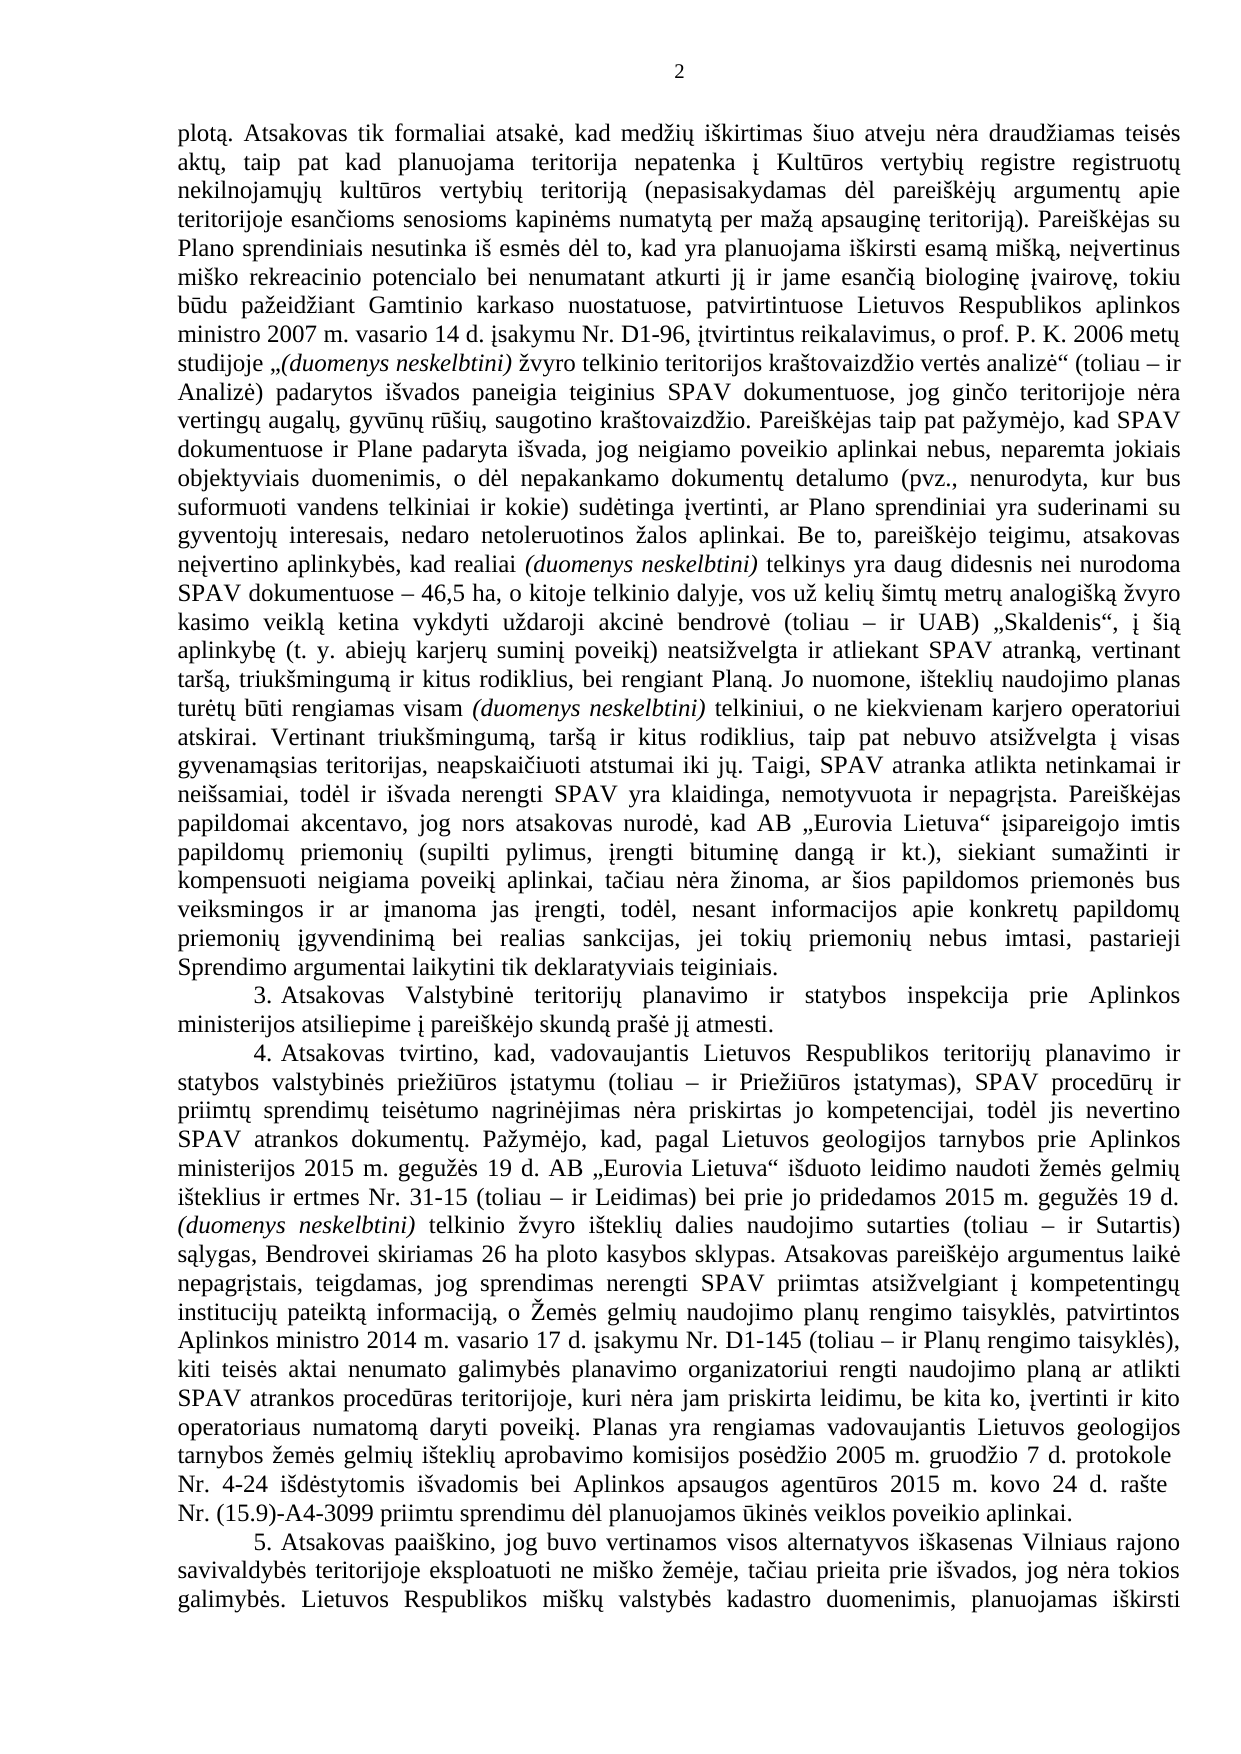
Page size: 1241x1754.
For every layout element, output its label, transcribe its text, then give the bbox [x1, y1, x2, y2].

text 4. Atsakovas tvirtino, kad, vadovaujantis Lietuvos Respublikos teritorijų planavimo ir statybos valstybinės priežiūros įstatymu (toliau – ir Priežiūros įstatymas), SPAV procedūrų ir priimtų sprendimų teisėtumo nagrinėjimas nėra priskirtas jo kompetencijai, todėl jis nevertino SPAV atrankos dokumentų. Pažymėjo, kad, pagal Lietuvos geologijos tarnybos prie Aplinkos ministerijos 2015 m. gegužės 19 d. AB „Eurovia Lietuva“ išduoto leidimo naudoti žemės gelmių išteklius ir ertmes Nr. 31-15 (toliau – ir Leidimas) bei prie jo pridedamos 2015 m. gegužės 19 d. (duomenys neskelbtini) telkinio žvyro išteklių dalies naudojimo sutarties (toliau – ir Sutartis) sąlygas, Bendrovei skiriamas 26 ha ploto kasybos sklypas. Atsakovas pareiškėjo argumentus laikė nepagrįstais, teigdamas, jog sprendimas nerengti SPAV priimtas atsižvelgiant į kompetentingų institucijų pateiktą informaciją, o Žemės gelmių naudojimo planų rengimo taisyklės, patvirtintos Aplinkos ministro 2014 m. vasario 17 d. įsakymu Nr. D1-145 (toliau – ir Planų rengimo taisyklės), kiti teisės aktai nenumato galimybės planavimo organizatoriui rengti naudojimo planą ar atlikti SPAV atrankos procedūras teritorijoje, kuri nėra jam priskirta leidimu, be kita ko, įvertinti ir kito operatoriaus numatomą daryti poveikį. Planas yra rengiamas vadovaujantis Lietuvos geologijos tarnybos žemės gelmių išteklių aprobavimo komisijos posėdžio 2005 m. gruodžio 7 d. protokole Nr. 4-24 išdėstytomis išvadomis bei Aplinkos apsaugos agentūros 2015 m. kovo 24 d. rašte Nr. (15.9)-A4-3099 priimtu sprendimu dėl planuojamos ūkinės veiklos poveikio aplinkai. [177, 1038, 1181, 1527]
text 3. Atsakovas Valstybinė teritorijų planavimo ir statybos inspekcija prie Aplinkos ministerijos atsiliepime į pareiškėjo skundą prašė jį atmesti. [177, 981, 1181, 1038]
text plotą. Atsakovas tik formaliai atsakė, kad medžių iškirtimas šiuo atveju nėra draudžiamas teisės aktų, taip pat kad planuojama teritorija nepatenka į Kultūros vertybių registre registruotų nekilnojamųjų kultūros vertybių teritoriją (nepasisakydamas dėl pareiškėjų argumentų apie teritorijoje esančioms senosioms kapinėms numatytą per mažą apsauginę teritoriją). Pareiškėjas su Plano sprendiniais nesutinka iš esmės dėl to, kad yra planuojama iškirsti esamą mišką, neįvertinus miško rekreacinio potencialo bei nenumatant atkurti jį ir jame esančią biologinę įvairovę, tokiu būdu pažeidžiant Gamtinio karkaso nuostatuose, patvirtintuose Lietuvos Respublikos aplinkos ministro 2007 m. vasario 14 d. įsakymu Nr. D1-96, įtvirtintus reikalavimus, o prof. P. K. 2006 metų studijoje „(duomenys neskelbtini) žvyro telkinio teritorijos kraštovaizdžio vertės analizė“ (toliau – ir Analizė) padarytos išvados paneigia teiginius SPAV dokumentuose, jog ginčo teritorijoje nėra vertingų augalų, gyvūnų rūšių, saugotino kraštovaizdžio. Pareiškėjas taip pat pažymėjo, kad SPAV dokumentuose ir Plane padaryta išvada, jog neigiamo poveikio aplinkai nebus, neparemta jokiais objektyviais duomenimis, o dėl nepakankamo dokumentų detalumo (pvz., nenurodyta, kur bus suformuoti vandens telkiniai ir kokie) sudėtinga įvertinti, ar Plano sprendiniai yra suderinami su gyventojų interesais, nedaro netoleruotinos žalos aplinkai. Be to, pareiškėjo teigimu, atsakovas neįvertino aplinkybės, kad realiai (duomenys neskelbtini) telkinys yra daug didesnis nei nurodoma SPAV dokumentuose – 46,5 ha, o kitoje telkinio dalyje, vos už kelių šimtų metrų analogišką žvyro kasimo veiklą ketina vykdyti uždaroji akcinė bendrovė (toliau – ir UAB) „Skaldenis“, į šią aplinkybę (t. y. abiejų karjerų suminį poveikį) neatsižvelgta ir atliekant SPAV atranką, vertinant taršą, triukšmingumą ir kitus rodiklius, bei rengiant Planą. Jo nuomone, išteklių naudojimo planas turėtų būti rengiamas visam (duomenys neskelbtini) telkiniui, o ne kiekvienam karjero operatoriui atskirai. Vertinant triukšmingumą, taršą ir kitus rodiklius, taip pat nebuvo atsižvelgta į visas gyvenamąsias teritorijas, neapskaičiuoti atstumai iki jų. Taigi, SPAV atranka atlikta netinkamai ir neišsamiai, todėl ir išvada nerengti SPAV yra klaidinga, nemotyvuota ir nepagrįsta. Pareiškėjas papildomai akcentavo, jog nors atsakovas nurodė, kad AB „Eurovia Lietuva“ įsipareigojo imtis papildomų priemonių (supilti pylimus, įrengti bituminę dangą ir kt.), siekiant sumažinti ir kompensuoti neigiama poveikį aplinkai, tačiau nėra žinoma, ar šios papildomos priemonės bus veiksmingos ir ar įmanoma jas įrengti, todėl, nesant informacijos apie konkretų papildomų priemonių įgyvendinimą bei realias sankcijas, jei tokių priemonių nebus imtasi, pastarieji Sprendimo argumentai laikytini tik deklaratyviais teiginiais. [177, 118, 1181, 981]
text 5. Atsakovas paaiškino, jog buvo vertinamos visos alternatyvos iškasenas Vilniaus rajono savivaldybės teritorijoje eksploatuoti ne miško žemėje, tačiau prieita prie išvados, jog nėra tokios galimybės. Lietuvos Respublikos miškų valstybės kadastro duomenimis, planuojamas iškirsti [177, 1527, 1181, 1613]
